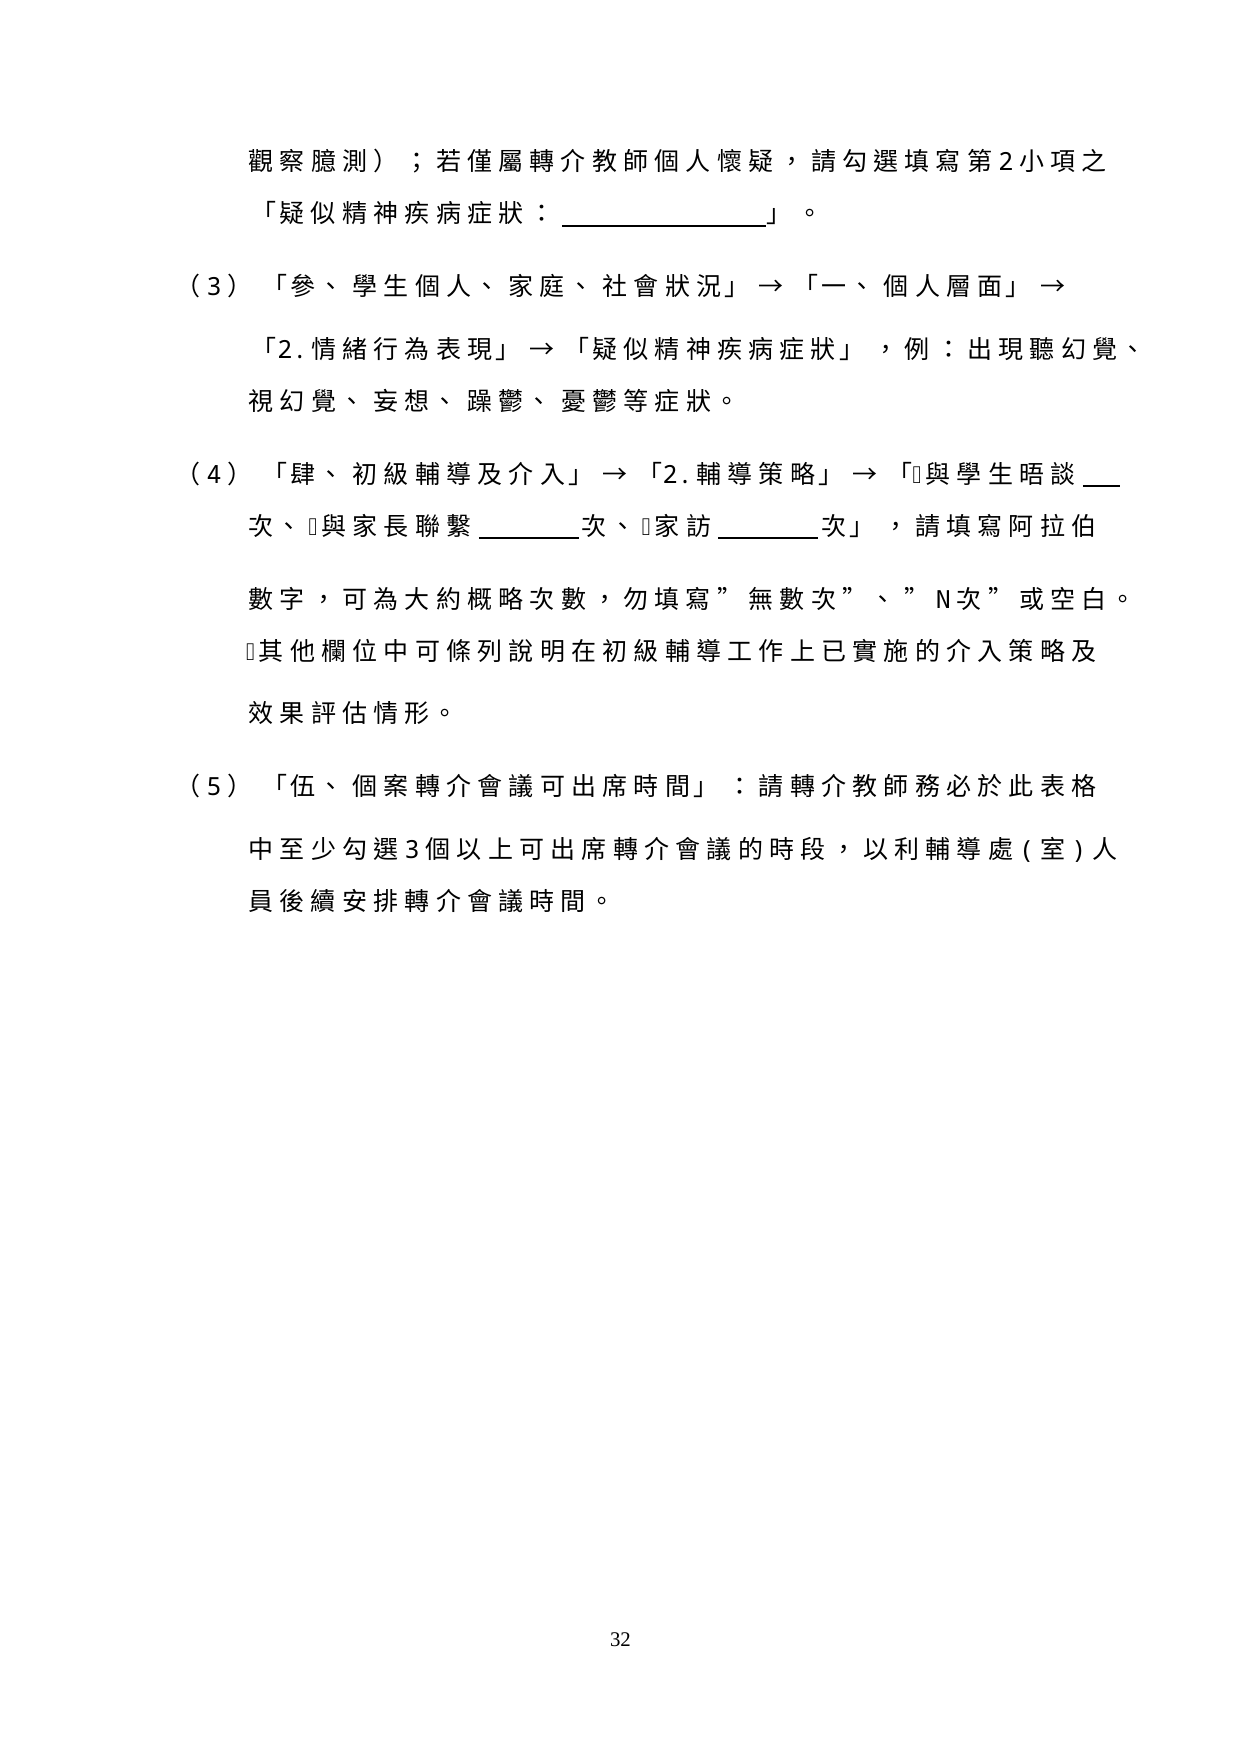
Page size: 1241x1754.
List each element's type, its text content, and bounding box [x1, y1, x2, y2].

text （4）「肆、初級輔導及介入」→「2.輔導策略」→「與學生晤談 次、與家長聯繫 次、家訪 次」，請填寫阿拉伯數字，可為大約概略次數，勿填寫”無數次”、”N次”或空白。其他欄位中可條列說明在初級輔導工作上已實施的介入策略及效果評估情形。 [170, 420, 1120, 733]
text （5）「伍、個案轉介會議可出席時間」：請轉介教師務必於此表格中至少勾選3個以上可出席轉介會議的時段，以利輔導處(室)人員後續安排轉介會議時間。 [170, 733, 1120, 920]
text （3）「參、學生個人、家庭、社會狀況」→「一、個人層面」→「2.情緒行為表現」→「疑似精神疾病症狀」，例：出現聽幻覺、視幻覺、妄想、躁鬱、憂鬱等症狀。 [170, 233, 1120, 420]
text 觀察臆測）；若僅屬轉介教師個人懷疑，請勾選填寫第2小項之「疑似精神疾病症狀： 」。 [170, 108, 1120, 233]
